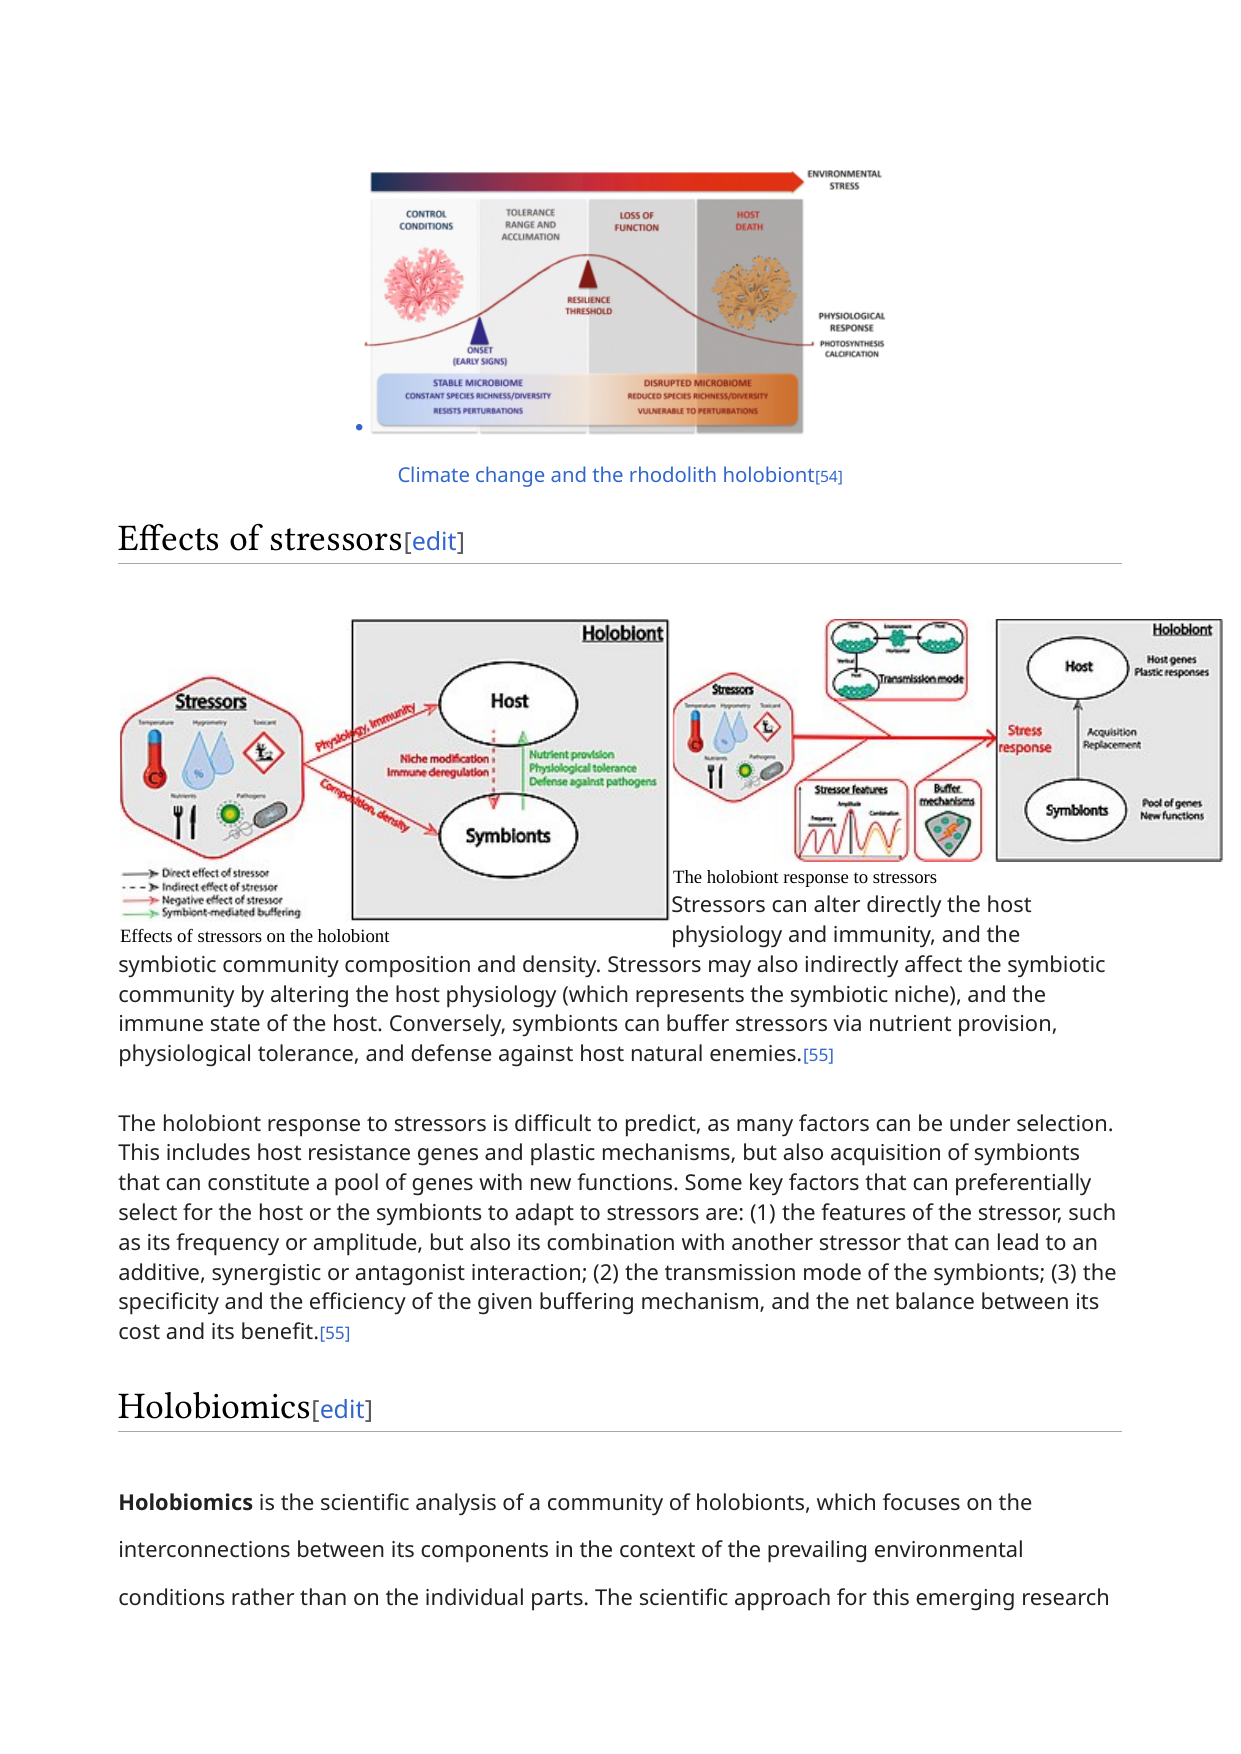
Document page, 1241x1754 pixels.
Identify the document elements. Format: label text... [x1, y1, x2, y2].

picture [363, 170, 886, 436]
picture [119, 619, 670, 922]
text The holobiont response to stressors [673, 866, 1223, 888]
list Climate change and the rhodolith holobiont[54] [118, 461, 1119, 489]
text Stressors can alter directly the host physiology and immunity, and the symbiotic community composition and density. Stressors may also indirectly affect the symbiotic community by altering the host physiology (which represents the symbiotic niche), and the immune state of the host. Conversely, symbionts can buffer stressors via nutrient provision, physiological tolerance, and defense against host natural enemies.[55] [118, 618, 1223, 1068]
subtitle Effects of stressors[edit] [118, 517, 1122, 563]
text Effects of stressors on the holobiont [120, 925, 670, 947]
picture [672, 619, 1223, 862]
subtitle Holobiomics[edit] [118, 1385, 1122, 1431]
text Holobiomics is the scientific analysis of a community of holobionts, which focuses on the interconnections between its components in the context of the prevailing environmental conditions rather than on the individual parts. The scientific approach for this emerging research [118, 1486, 1122, 1611]
text The holobiont response to stressors is difficult to predict, as many factors can be under selection. This includes host resistance genes and plastic mechanisms, but also acquisition of symbionts that can constitute a pool of genes with new functions. Some key factors that can preferentially select for the host or the symbionts to adapt to stressors are: (1) the features of the stressor, such as its frequency or amplitude, but also its combination with another stressor that can lead to an additive, synergistic or antagonist interaction; (2) the transmission mode of the symbionts; (3) the specificity and the efficiency of the given buffering mechanism, and the net balance between its cost and its benefit.[55] [118, 1107, 1122, 1346]
